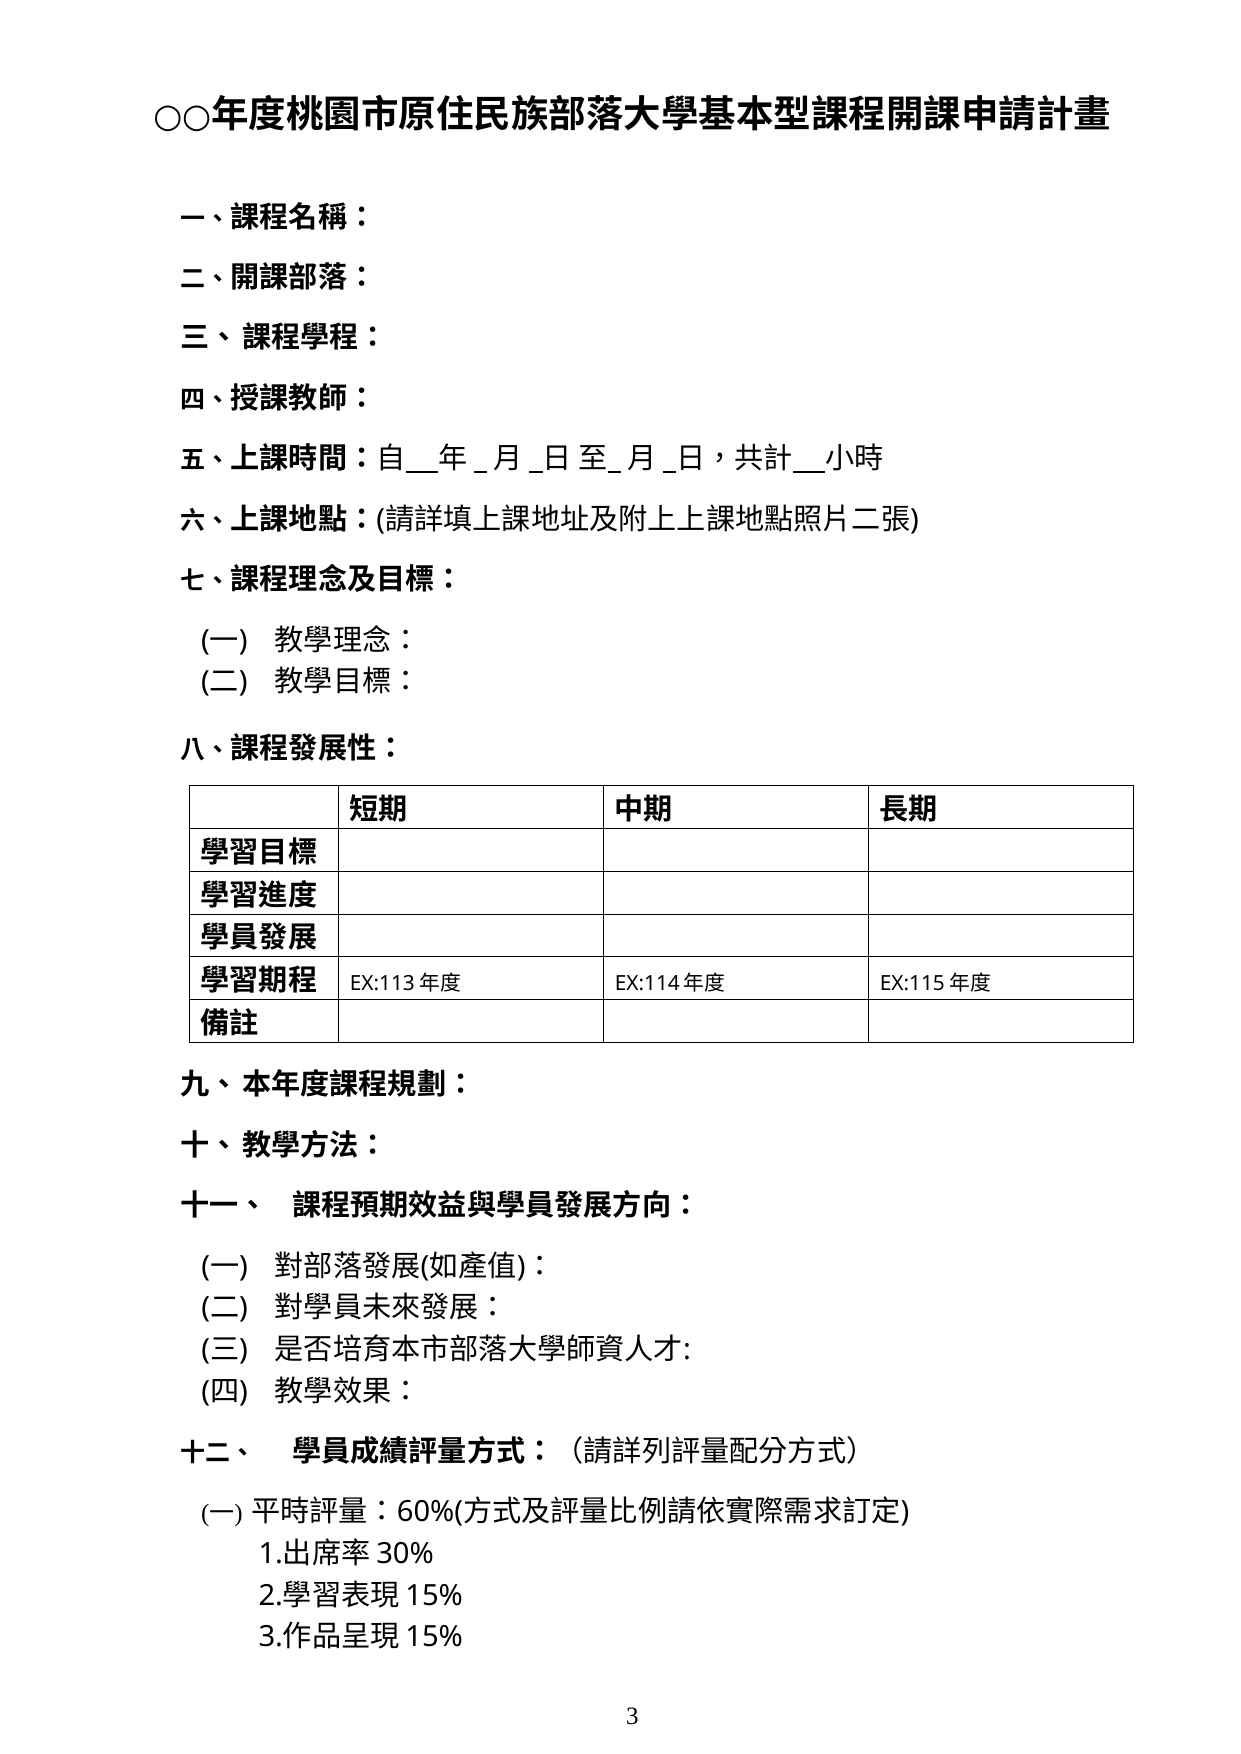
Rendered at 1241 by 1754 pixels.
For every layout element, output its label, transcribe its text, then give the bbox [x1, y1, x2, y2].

list 教學目標： [201, 658, 1122, 700]
list 學員成績評量方式：（請詳列評量配分方式） [180, 1428, 1122, 1470]
list 課程理念及目標： [180, 556, 1122, 598]
list 上課地點：(請詳填上課地址及附上上課地點照片二張) [180, 496, 1122, 537]
list 教學效果： [201, 1368, 1122, 1409]
list 課程學程： [180, 314, 1122, 356]
table_cell [604, 872, 868, 913]
table_cell [339, 915, 603, 956]
table_header 中期 [604, 786, 868, 828]
table_cell [339, 872, 603, 913]
list 是否培育本市部落大學師資人才: [201, 1326, 1122, 1368]
list 授課教師： [180, 375, 1122, 417]
table_cell [339, 829, 603, 871]
list 本年度課程規劃： [180, 1061, 1122, 1103]
list 教學理念： [201, 617, 1122, 658]
list 上課時間：自 年 月 日 至 月 日，共計 小時 [180, 435, 1122, 477]
text 2.學習表現15% [258, 1572, 1122, 1613]
table_cell 學習目標 [190, 829, 338, 871]
text ○○年度桃園市原住民族部落大學基本型課程開課申請計畫 [142, 89, 1122, 137]
table_cell EX:114年度 [604, 957, 868, 999]
table_cell [604, 829, 868, 871]
list 對部落發展(如產值)： [201, 1243, 1122, 1284]
table_cell 備註 [190, 1000, 338, 1042]
table_cell 學員發展 [190, 915, 338, 956]
list 對學員未來發展： [201, 1284, 1122, 1326]
list 平時評量：60%(方式及評量比例請依實際需求訂定) [201, 1488, 1122, 1530]
table_cell 學習進度 [190, 872, 338, 913]
table_cell [869, 872, 1133, 913]
table_header 短期 [339, 786, 603, 828]
list 開課部落： [180, 254, 1122, 296]
table_cell [339, 1000, 603, 1042]
table_cell EX:113年度 [339, 957, 603, 999]
table_cell [604, 915, 868, 956]
list 教學方法： [180, 1122, 1122, 1163]
table_cell EX:115年度 [869, 957, 1133, 999]
table_header [190, 786, 338, 828]
table_cell [869, 915, 1133, 956]
text 1.出席率30% [258, 1530, 1122, 1572]
table_cell [869, 1000, 1133, 1042]
table_cell [869, 829, 1133, 871]
table_cell 學習期程 [190, 957, 338, 999]
list 課程預期效益與學員發展方向： [180, 1182, 1122, 1224]
list 課程名稱： [180, 194, 1122, 235]
list 課程發展性： [180, 725, 1122, 767]
text 3.作品呈現15% [258, 1613, 1122, 1655]
table_cell [604, 1000, 868, 1042]
table_header 長期 [869, 786, 1133, 828]
